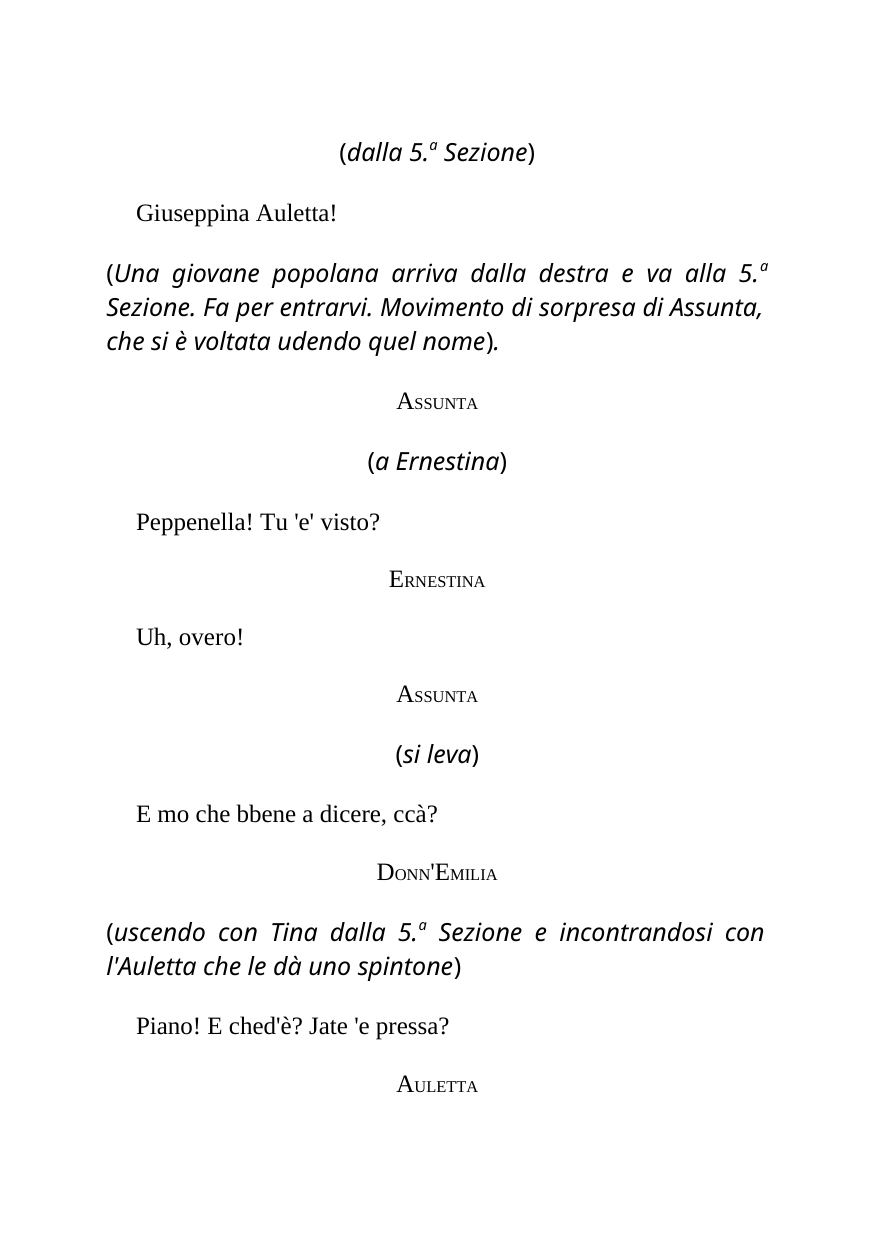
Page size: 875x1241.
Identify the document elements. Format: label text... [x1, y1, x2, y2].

text E mo che bbene a dicere, ccà? [106, 799, 768, 828]
text (dalla 5.a Sezione) [106, 135, 768, 169]
text Giuseppina Auletta! [106, 198, 768, 227]
text (uscendo con Tina dalla 5.a Sezione e incontrandosi con l'Auletta che le dà uno spintone) [106, 914, 768, 982]
text Donn'Emilia [106, 857, 768, 886]
text (a Ernestina) [106, 444, 768, 478]
text (Una giovane popolana arriva dalla destra e va alla 5.a Sezione. Fa per entrarvi. Movimento di sorpresa di Assunta, che si è voltata udendo quel nome). [106, 255, 768, 357]
text Uh, overo! [106, 622, 768, 650]
text Peppenella! Tu 'e' visto? [106, 507, 768, 535]
text Auletta [106, 1069, 768, 1097]
text Ernestina [106, 564, 768, 593]
text Piano! E ched'è? Jate 'e pressa? [106, 1011, 768, 1040]
text Assunta [106, 386, 768, 415]
text Assunta [106, 679, 768, 708]
text (si leva) [106, 737, 768, 771]
